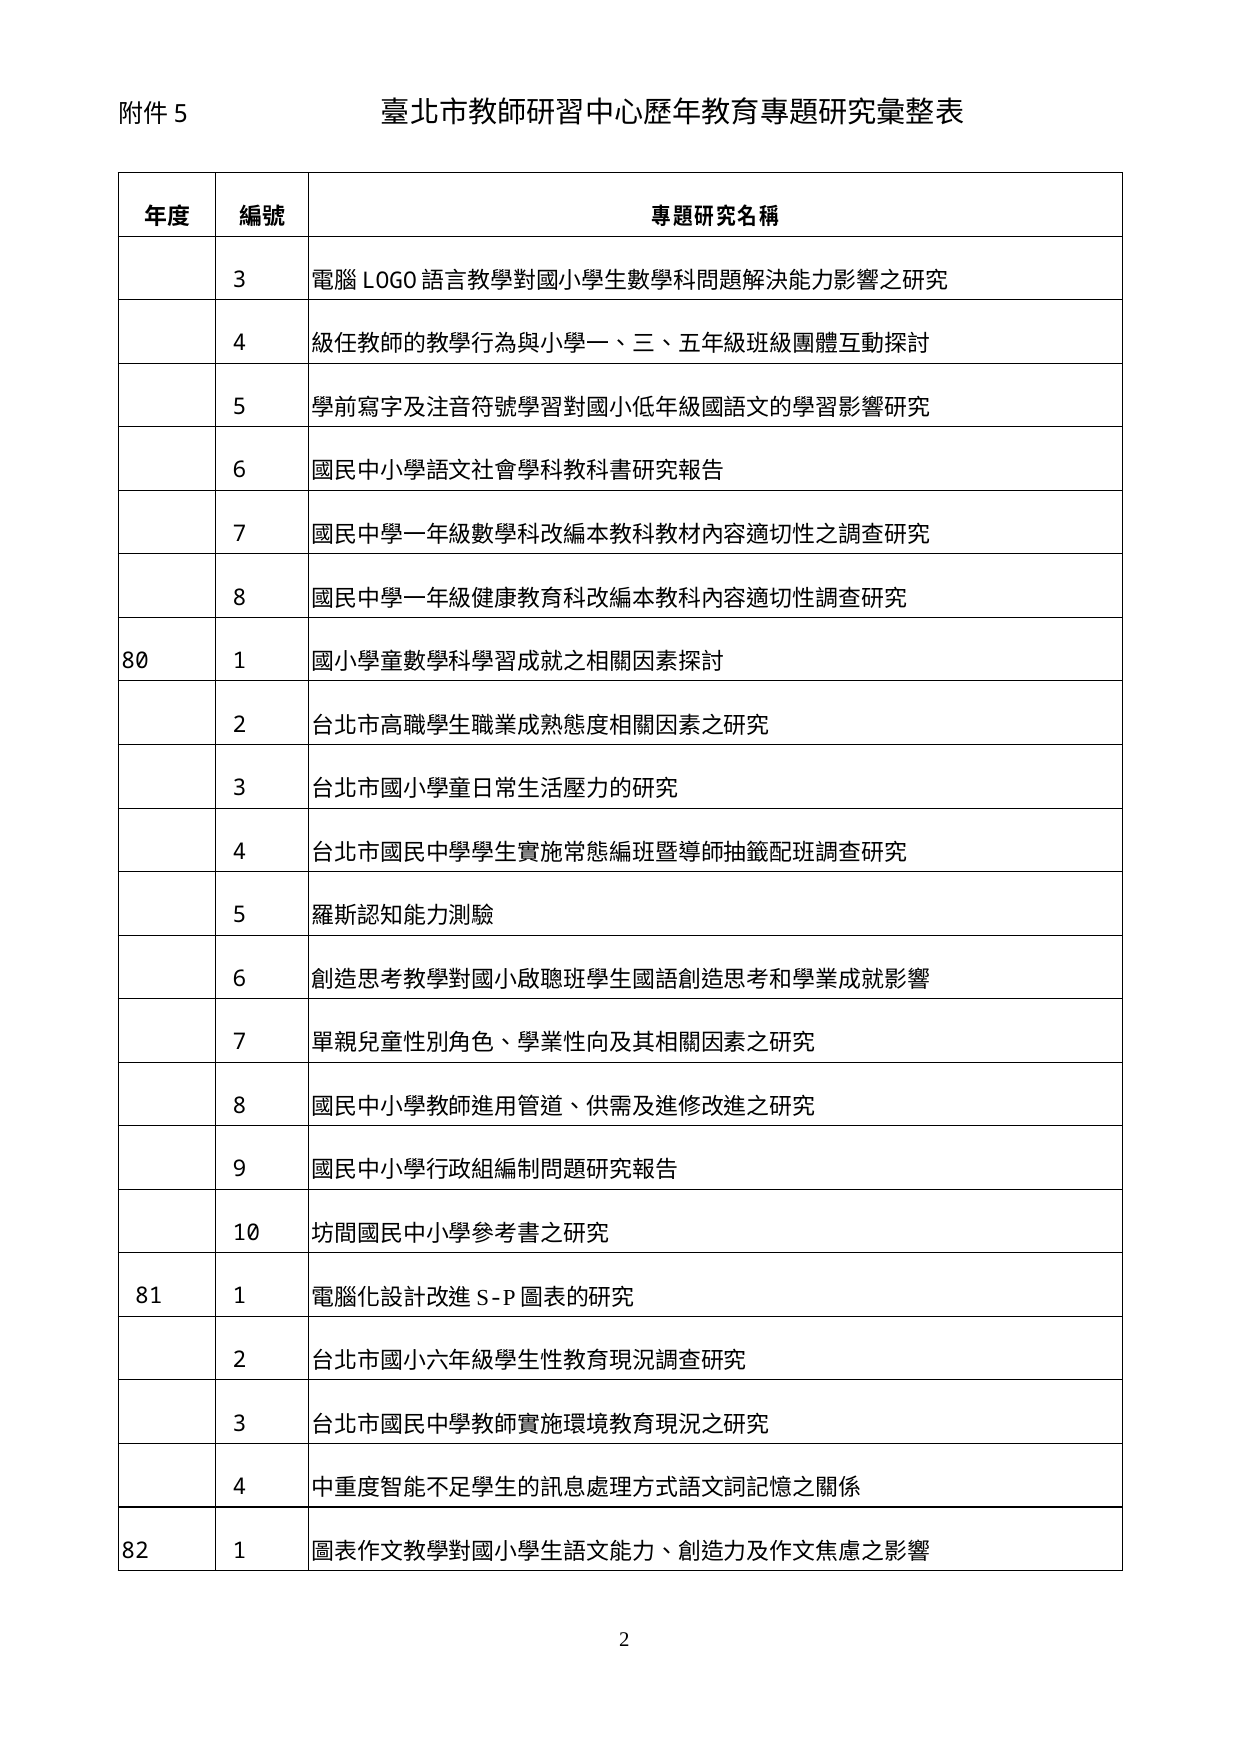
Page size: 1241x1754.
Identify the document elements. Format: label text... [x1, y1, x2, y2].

table_cell 1 [216, 1253, 308, 1316]
table_cell 6 [216, 936, 308, 998]
table_cell 9 [216, 1126, 308, 1189]
table_cell 8 [216, 1063, 308, 1125]
table_cell 創造思考教學對國小啟聰班學生國語創造思考和學業成就影響 [309, 936, 1122, 998]
table_cell 4 [216, 1444, 308, 1506]
table_cell [119, 1063, 215, 1125]
table_cell 3 [216, 745, 308, 807]
table_cell 羅斯認知能力測驗 [309, 872, 1122, 934]
table_cell [119, 999, 215, 1062]
table_cell 電腦LOGO語言教學對國小學生數學科問題解決能力影響之研究 [309, 237, 1122, 299]
table_cell 82 [119, 1508, 215, 1570]
table_header 編號 [216, 173, 308, 236]
table_cell 4 [216, 809, 308, 871]
table_cell 台北市國民中學教師實施環境教育現況之研究 [309, 1380, 1122, 1443]
table_cell [119, 300, 215, 363]
table_cell [119, 237, 215, 299]
table_cell 圖表作文教學對國小學生語文能力、創造力及作文焦慮之影響 [309, 1508, 1122, 1570]
table_cell 4 [216, 300, 308, 363]
table_cell 國小學童數學科學習成就之相關因素探討 [309, 618, 1122, 680]
table_cell 7 [216, 491, 308, 553]
table_cell [119, 1190, 215, 1252]
table_cell [119, 1380, 215, 1443]
table_cell 81 [119, 1253, 215, 1316]
table_cell 3 [216, 1380, 308, 1443]
table_cell [119, 809, 215, 871]
table_cell 5 [216, 364, 308, 426]
table_cell [119, 936, 215, 998]
table_cell 學前寫字及注音符號學習對國小低年級國語文的學習影響研究 [309, 364, 1122, 426]
table_cell 3 [216, 237, 308, 299]
table_cell [119, 872, 215, 934]
table_cell 級任教師的教學行為與小學一、三、五年級班級團體互動探討 [309, 300, 1122, 363]
table_cell 台北市國小學童日常生活壓力的研究 [309, 745, 1122, 807]
table_cell 台北市國小六年級學生性教育現況調查研究 [309, 1317, 1122, 1379]
table_cell 中重度智能不足學生的訊息處理方式語文詞記憶之關係 [309, 1444, 1122, 1506]
table_cell 10 [216, 1190, 308, 1252]
table_cell 坊間國民中小學參考書之研究 [309, 1190, 1122, 1252]
table_cell [119, 681, 215, 744]
table_cell 7 [216, 999, 308, 1062]
table_cell 8 [216, 554, 308, 617]
table_cell [119, 554, 215, 617]
table_cell 國民中小學行政組編制問題研究報告 [309, 1126, 1122, 1189]
table_cell [119, 1444, 215, 1506]
table_cell 80 [119, 618, 215, 680]
table_cell 台北市高職學生職業成熟態度相關因素之研究 [309, 681, 1122, 744]
table_cell 國民中學一年級數學科改編本教科教材內容適切性之調查研究 [309, 491, 1122, 553]
table_cell [119, 364, 215, 426]
table_cell [119, 427, 215, 490]
table_cell [119, 1126, 215, 1189]
table_cell 單親兒童性別角色、學業性向及其相關因素之研究 [309, 999, 1122, 1062]
table_cell 國民中小學語文社會學科教科書研究報告 [309, 427, 1122, 490]
table_cell [119, 1317, 215, 1379]
table_cell 2 [216, 1317, 308, 1379]
table_header 年度 [119, 173, 215, 236]
table_cell [119, 491, 215, 553]
table_cell 台北市國民中學學生實施常態編班暨導師抽籤配班調查研究 [309, 809, 1122, 871]
table_cell 2 [216, 681, 308, 744]
table_cell 電腦化設計改進S-P圖表的研究 [309, 1253, 1122, 1316]
table_cell 6 [216, 427, 308, 490]
table_cell [119, 745, 215, 807]
table_cell 國民中學一年級健康教育科改編本教科內容適切性調查研究 [309, 554, 1122, 617]
table_cell 5 [216, 872, 308, 934]
table_cell 1 [216, 1508, 308, 1570]
table_header 專題研究名稱 [309, 173, 1122, 236]
table_cell 1 [216, 618, 308, 680]
table_cell 國民中小學教師進用管道、供需及進修改進之研究 [309, 1063, 1122, 1125]
